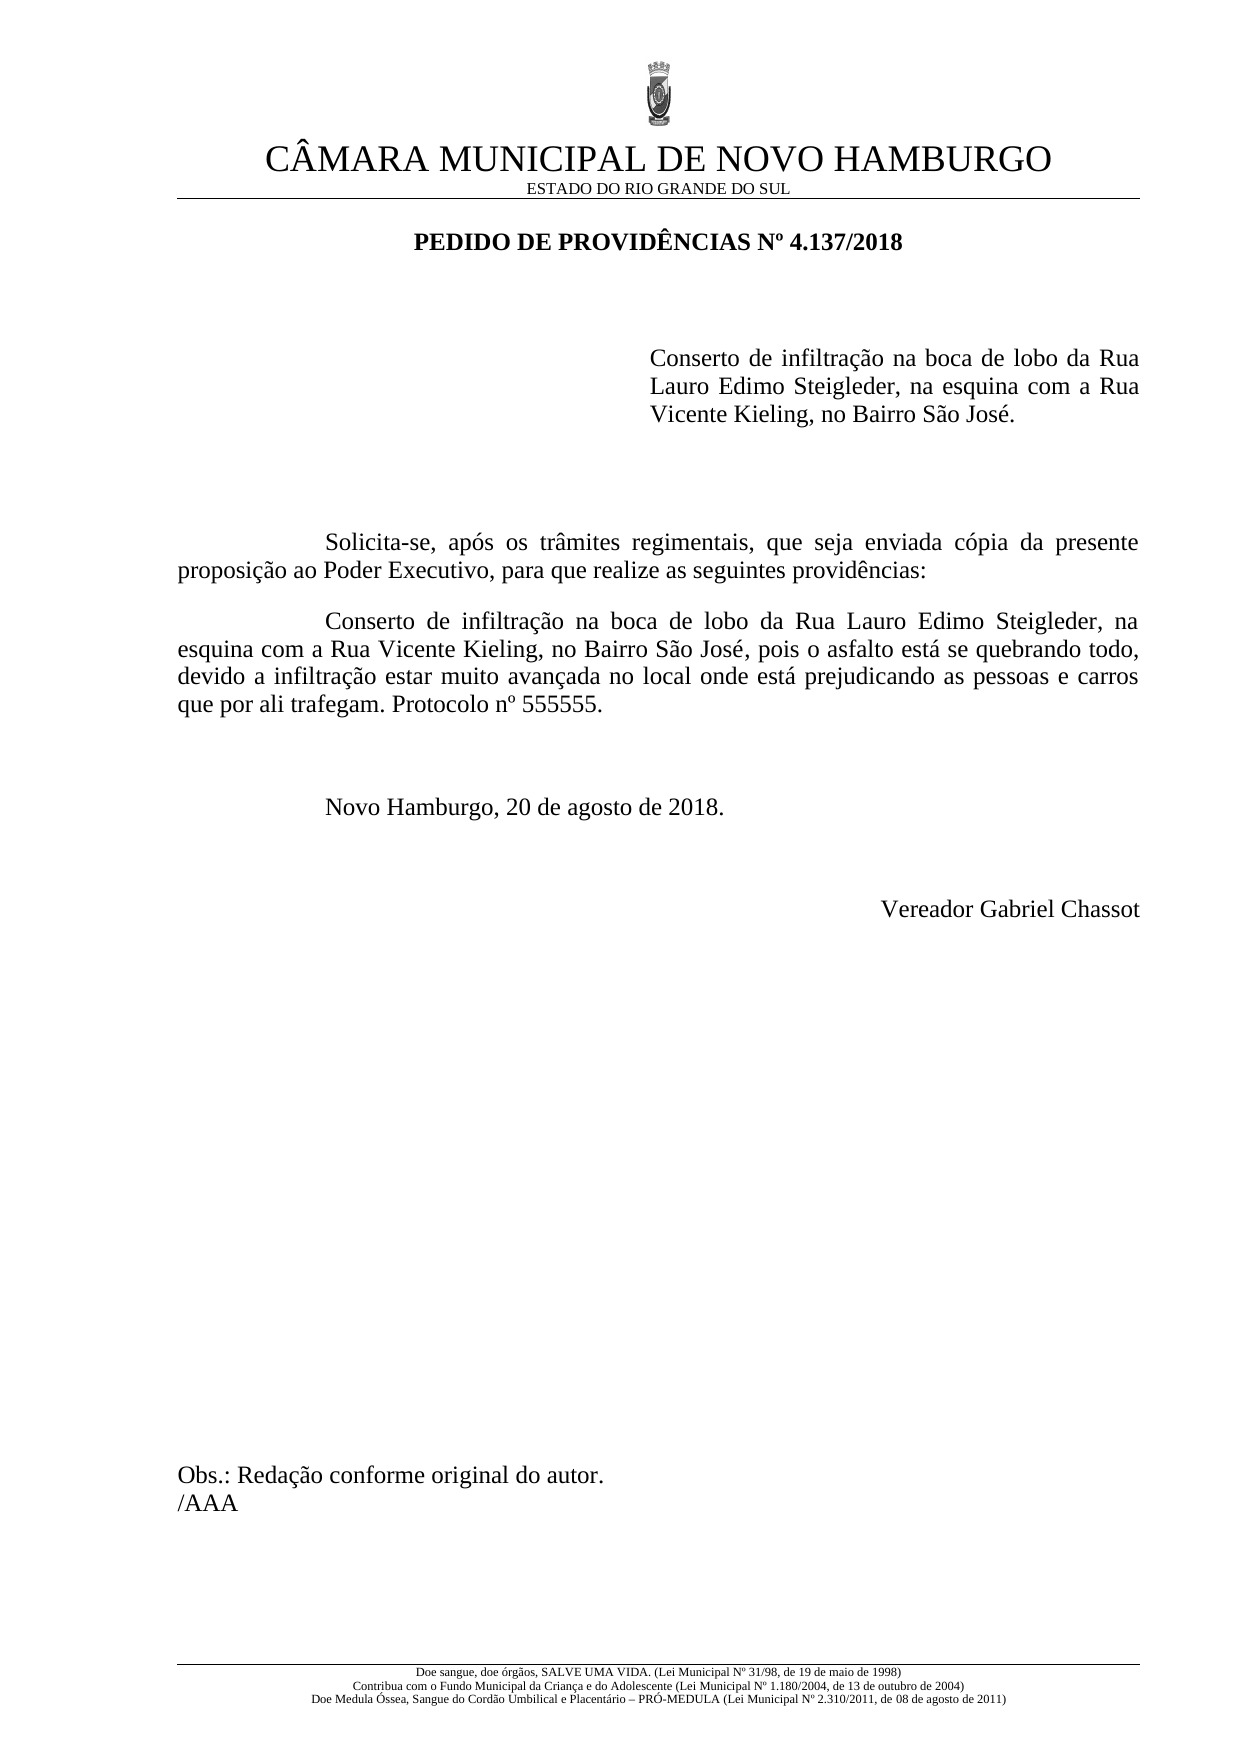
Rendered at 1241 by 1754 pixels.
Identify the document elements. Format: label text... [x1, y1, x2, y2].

text Obs.: Redação conforme original do autor. [177, 1461, 1140, 1489]
text Novo Hamburgo, 20 de agosto de 2018. [177, 793, 1140, 820]
text /AAA [177, 1489, 1140, 1516]
text Conserto de infiltração na boca de lobo da Rua Lauro Edimo Steigleder, na esquina com a Rua Vicente Kieling, no Bairro São José, pois o asfalto está se quebrando todo, devido a infiltração estar muito avançada no local onde está prejudicando as pessoas e carros que por ali trafegam. Protocolo nº 555555. [177, 607, 1140, 718]
text Conserto de infiltração na boca de lobo da Rua Lauro Edimo Steigleder, na esquina com a Rua Vicente Kieling, no Bairro São José. [649, 344, 1140, 428]
text PEDIDO DE PROVIDÊNCIAS Nº 4.137/2018 [177, 228, 1140, 256]
text Vereador Gabriel Chassot [177, 895, 1140, 923]
text Solicita-se, após os trâmites regimentais, que seja enviada cópia da presente proposição ao Poder Executivo, para que realize as seguintes providências: [177, 528, 1140, 583]
